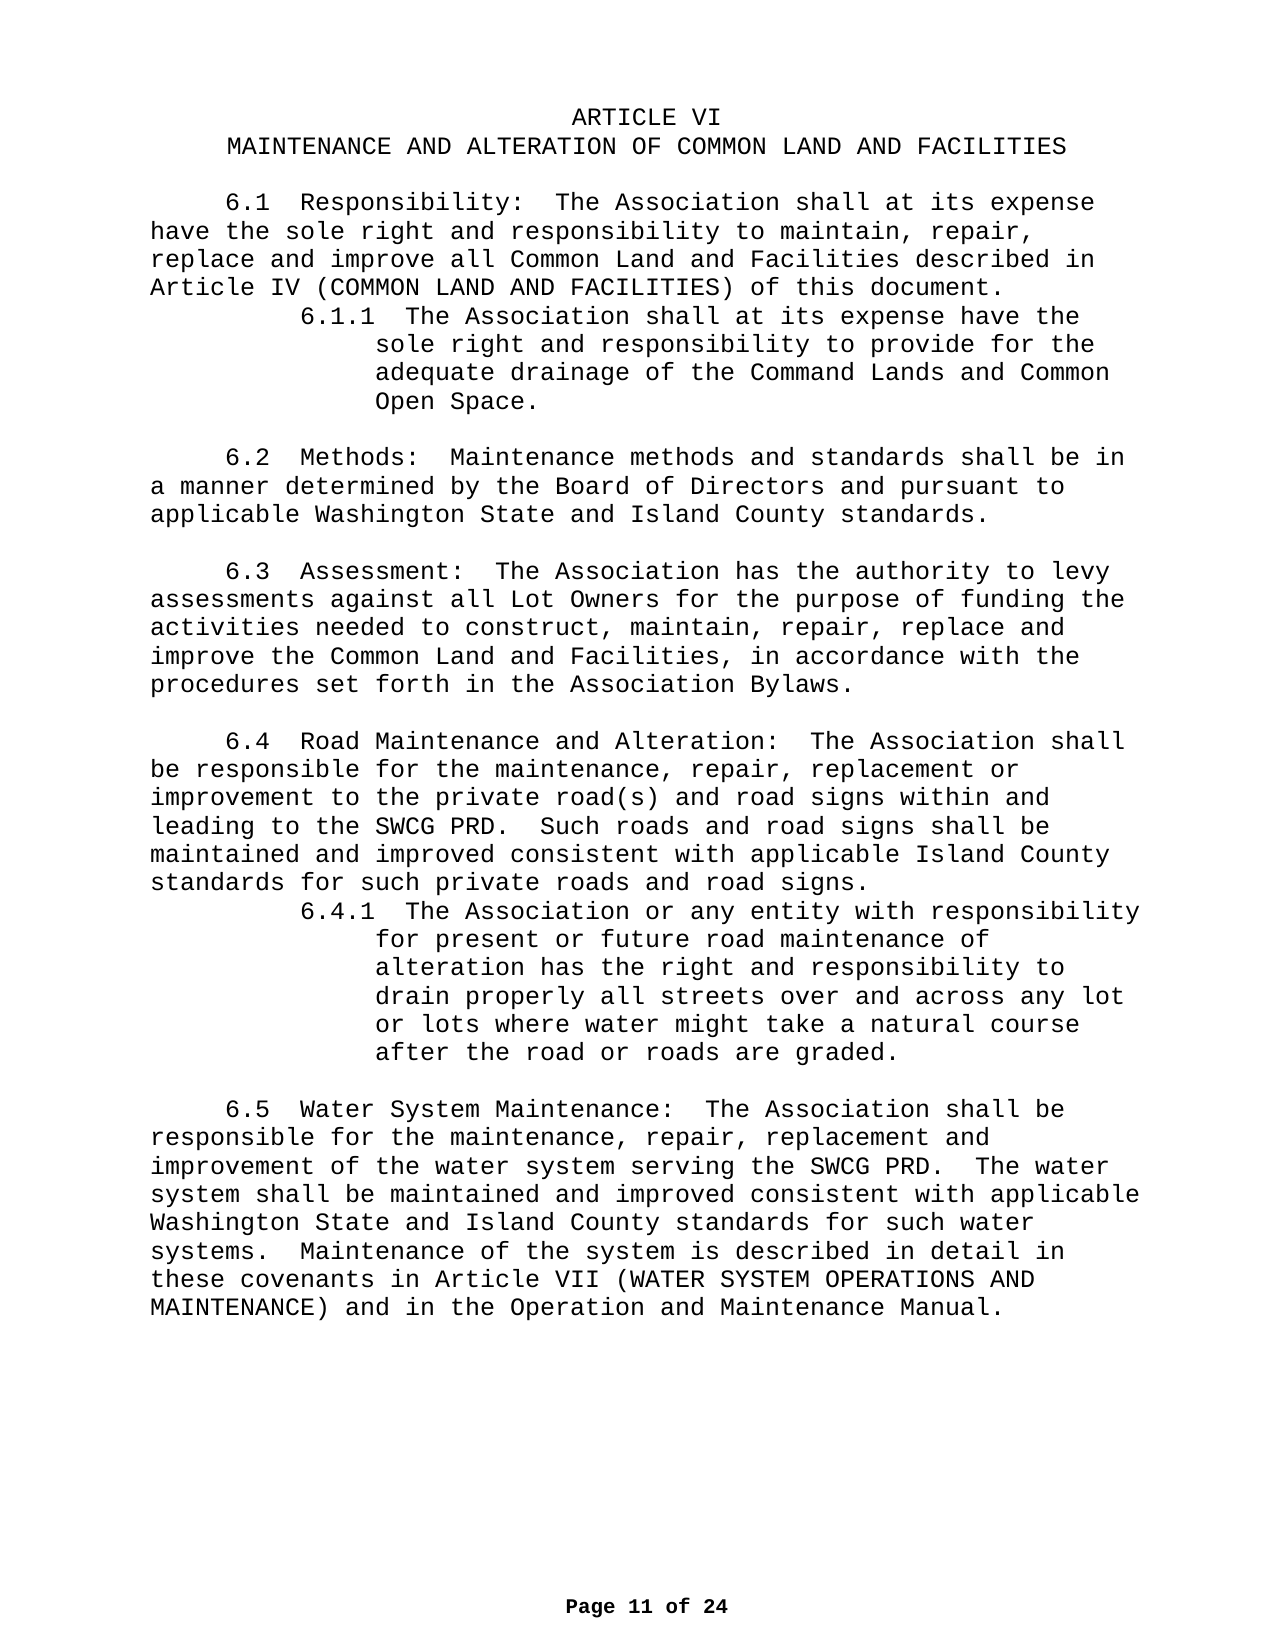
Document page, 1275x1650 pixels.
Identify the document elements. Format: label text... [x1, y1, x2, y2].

text 6.4 Road Maintenance and Alteration: The Association shall be responsible for the maintenance, repair, replacement or improvement to the private road(s) and road signs within and leading to the SWCG PRD. Such roads and road signs shall be maintained and improved consistent with applicable Island County standards for such private roads and road signs. [150, 728, 1143, 898]
text 6.1 Responsibility: The Association shall at its expense have the sole right and responsibility to maintain, repair, replace and improve all Common Land and Facilities described in Article IV (COMMON LAND AND FACILITIES) of this document. [150, 190, 1143, 303]
text 6.3 Assessment: The Association has the authority to levy assessments against all Lot Owners for the purpose of funding the activities needed to construct, maintain, repair, replace and improve the Common Land and Facilities, in accordance with the procedures set forth in the Association Bylaws. [150, 558, 1143, 700]
text 6.4.1 The Association or any entity with responsibility for present or future road maintenance of alteration has the right and responsibility to drain properly all streets over and across any lot or lots where water might take a natural course after the road or roads are graded. [300, 898, 1143, 1068]
text ARTICLE VI [150, 105, 1143, 133]
text 6.2 Methods: Maintenance methods and standards shall be in a manner determined by the Board of Directors and pursuant to applicable Washington State and Island County standards. [150, 445, 1143, 530]
text 6.5 Water System Maintenance: The Association shall be responsible for the maintenance, repair, replacement and improvement of the water system serving the SWCG PRD. The water system shall be maintained and improved consistent with applicable Washington State and Island County standards for such water systems. Maintenance of the system is described in detail in these covenants in Article VII (WATER SYSTEM OPERATIONS AND MAINTENANCE) and in the Operation and Maintenance Manual. [150, 1097, 1143, 1323]
text MAINTENANCE AND ALTERATION OF COMMON LAND AND FACILITIES [150, 133, 1143, 162]
text 6.1.1 The Association shall at its expense have the sole right and responsibility to provide for the adequate drainage of the Command Lands and Common Open Space. [300, 303, 1143, 417]
